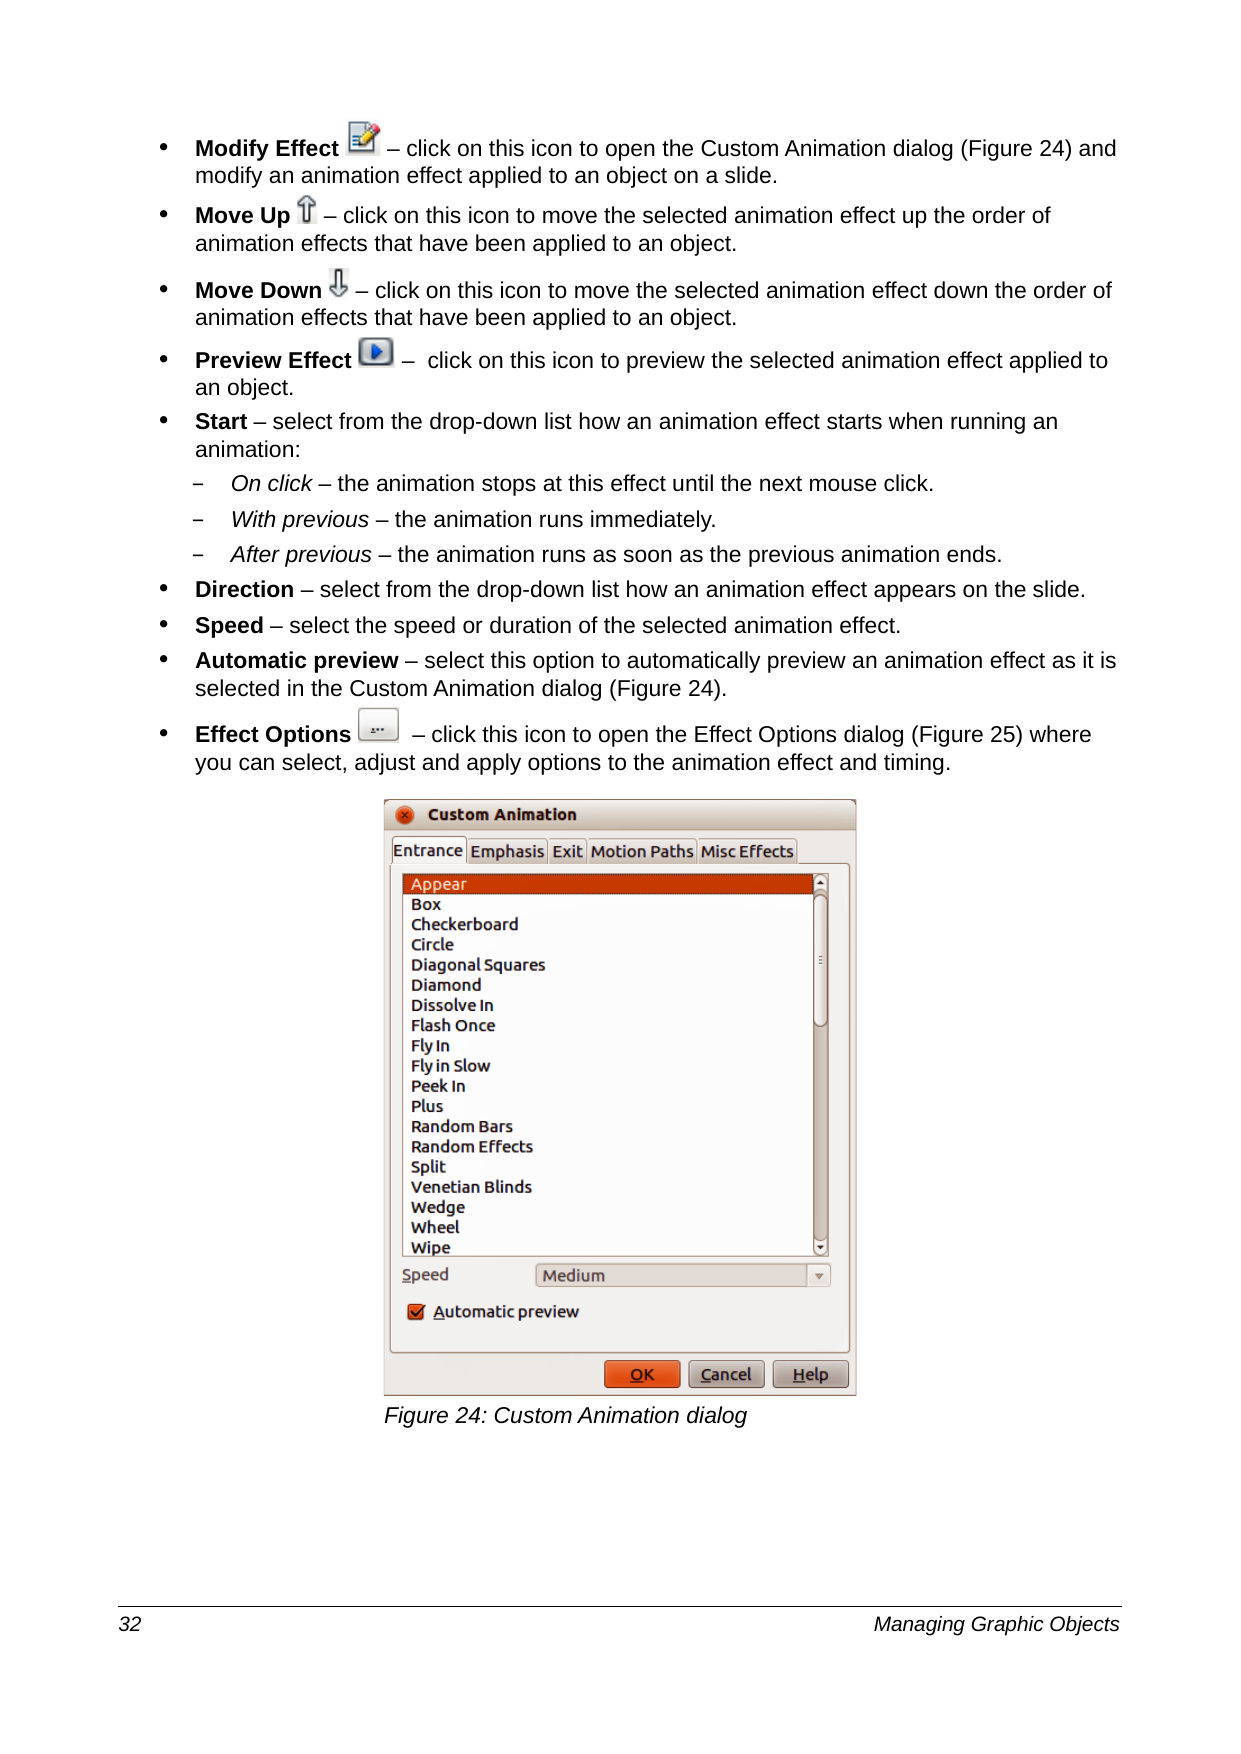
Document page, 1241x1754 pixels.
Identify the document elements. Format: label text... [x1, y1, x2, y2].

list Speed – select the speed or duration of the selected animation effect. [156, 610, 1122, 639]
list Move Up – click on this icon to move the selected animation effect up the order of animation effects that have been applied to an object. [156, 194, 1122, 256]
picture [357, 707, 400, 743]
list Direction – select from the drop-down list how an animation effect appears on the slide. [156, 574, 1122, 604]
list Preview Effect – click on this icon to preview the selected animation effect applied to an object. [156, 337, 1122, 400]
list Start – select from the drop-down list how an animation effect starts when running an animation: [156, 407, 1122, 462]
picture [357, 336, 396, 368]
picture [328, 268, 350, 299]
picture [383, 799, 857, 1396]
list On click – the animation stops at this effect until the next mouse click. [192, 468, 1122, 497]
list Effect Options – click this icon to open the Effect Options dialog (Figure 25) where you can select, adjust and apply options to the animation effect and timing. [156, 707, 1122, 775]
picture [296, 194, 318, 224]
list After previous – the animation runs as soon as the previous animation ends. [192, 539, 1122, 568]
text Figure 24: Custom Animation dialog [384, 1402, 856, 1428]
list Modify Effect – click on this icon to open the Custom Animation dialog (Figure 24) and modify an animation effect applied to an object on a slide. [156, 118, 1122, 188]
list Move Down – click on this icon to move the selected animation effect down the order of animation effects that have been applied to an object. [156, 269, 1122, 331]
list Automatic preview – select this option to automatically preview an animation effect as it is selected in the Custom Animation dialog (Figure 24). [156, 645, 1122, 701]
picture [345, 118, 381, 156]
list With previous – the animation runs immediately. [192, 504, 1122, 533]
